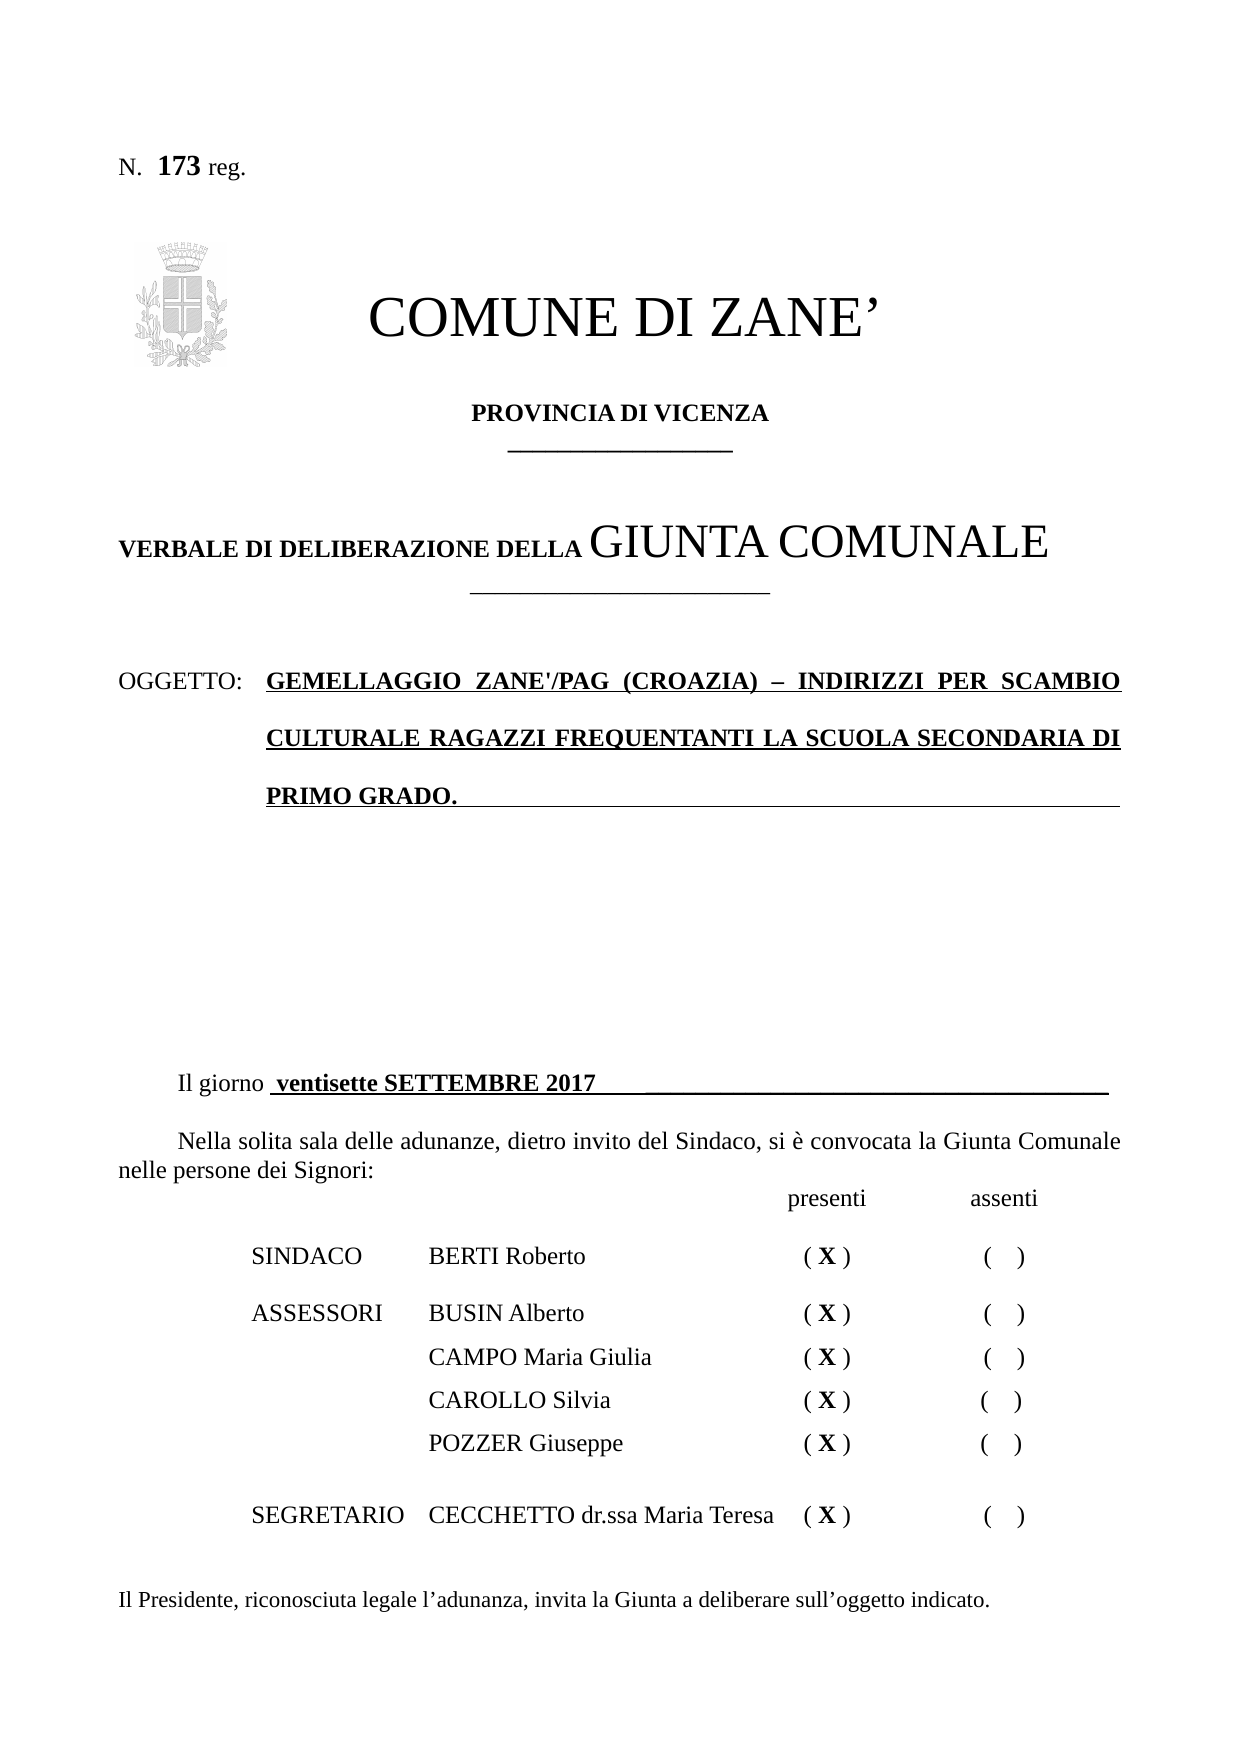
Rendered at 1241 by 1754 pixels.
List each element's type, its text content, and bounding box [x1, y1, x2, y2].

text N. 173 reg. [118, 148, 1122, 181]
text VERBALE DI DELIBERAZIONE DELLA GIUNTA COMUNALE [118, 513, 1122, 568]
text presenti assenti [118, 1183, 1122, 1212]
text __________________ [118, 426, 1122, 455]
text Il giorno ventisette SETTEMBRE 2017 _____________________________________ [118, 1068, 1122, 1097]
text Il Presidente, riconosciuta legale l’adunanza, invita la Giunta a deliberare sull’oggetto indicato. [118, 1586, 1121, 1612]
text Nella solita sala delle adunanze, dietro invito del Sindaco, si è convocata la Giunta Comunale nelle persone dei Signori: [118, 1126, 1122, 1183]
text OGGETTO: GEMELLAGGIO ZANE'/PAG (CROAZIA) – INDIRIZZI PER SCAMBIO CULTURALE RAGAZZI FREQUENTANTI LA SCUOLA SECONDARIA DI PRIMO GRADO. [118, 666, 1121, 810]
text CAMPO Maria Giulia ( X ) ( ) [118, 1342, 1122, 1370]
text SEGRETARIO CECCHETTO dr.ssa Maria Teresa ( X ) ( ) [118, 1500, 1122, 1528]
text COMUNE DI ZANE’ [118, 234, 1122, 398]
text PROVINCIA DI VICENZA [118, 398, 1122, 426]
text ASSESSORI BUSIN Alberto ( X ) ( ) [118, 1298, 1122, 1327]
text SINDACO BERTI Roberto ( X ) ( ) [118, 1241, 1122, 1270]
text CAROLLO Silvia ( X ) ( ) [118, 1385, 1122, 1413]
text ________________________ [118, 568, 1122, 597]
text POZZER Giuseppe ( X ) ( ) [118, 1428, 1122, 1457]
